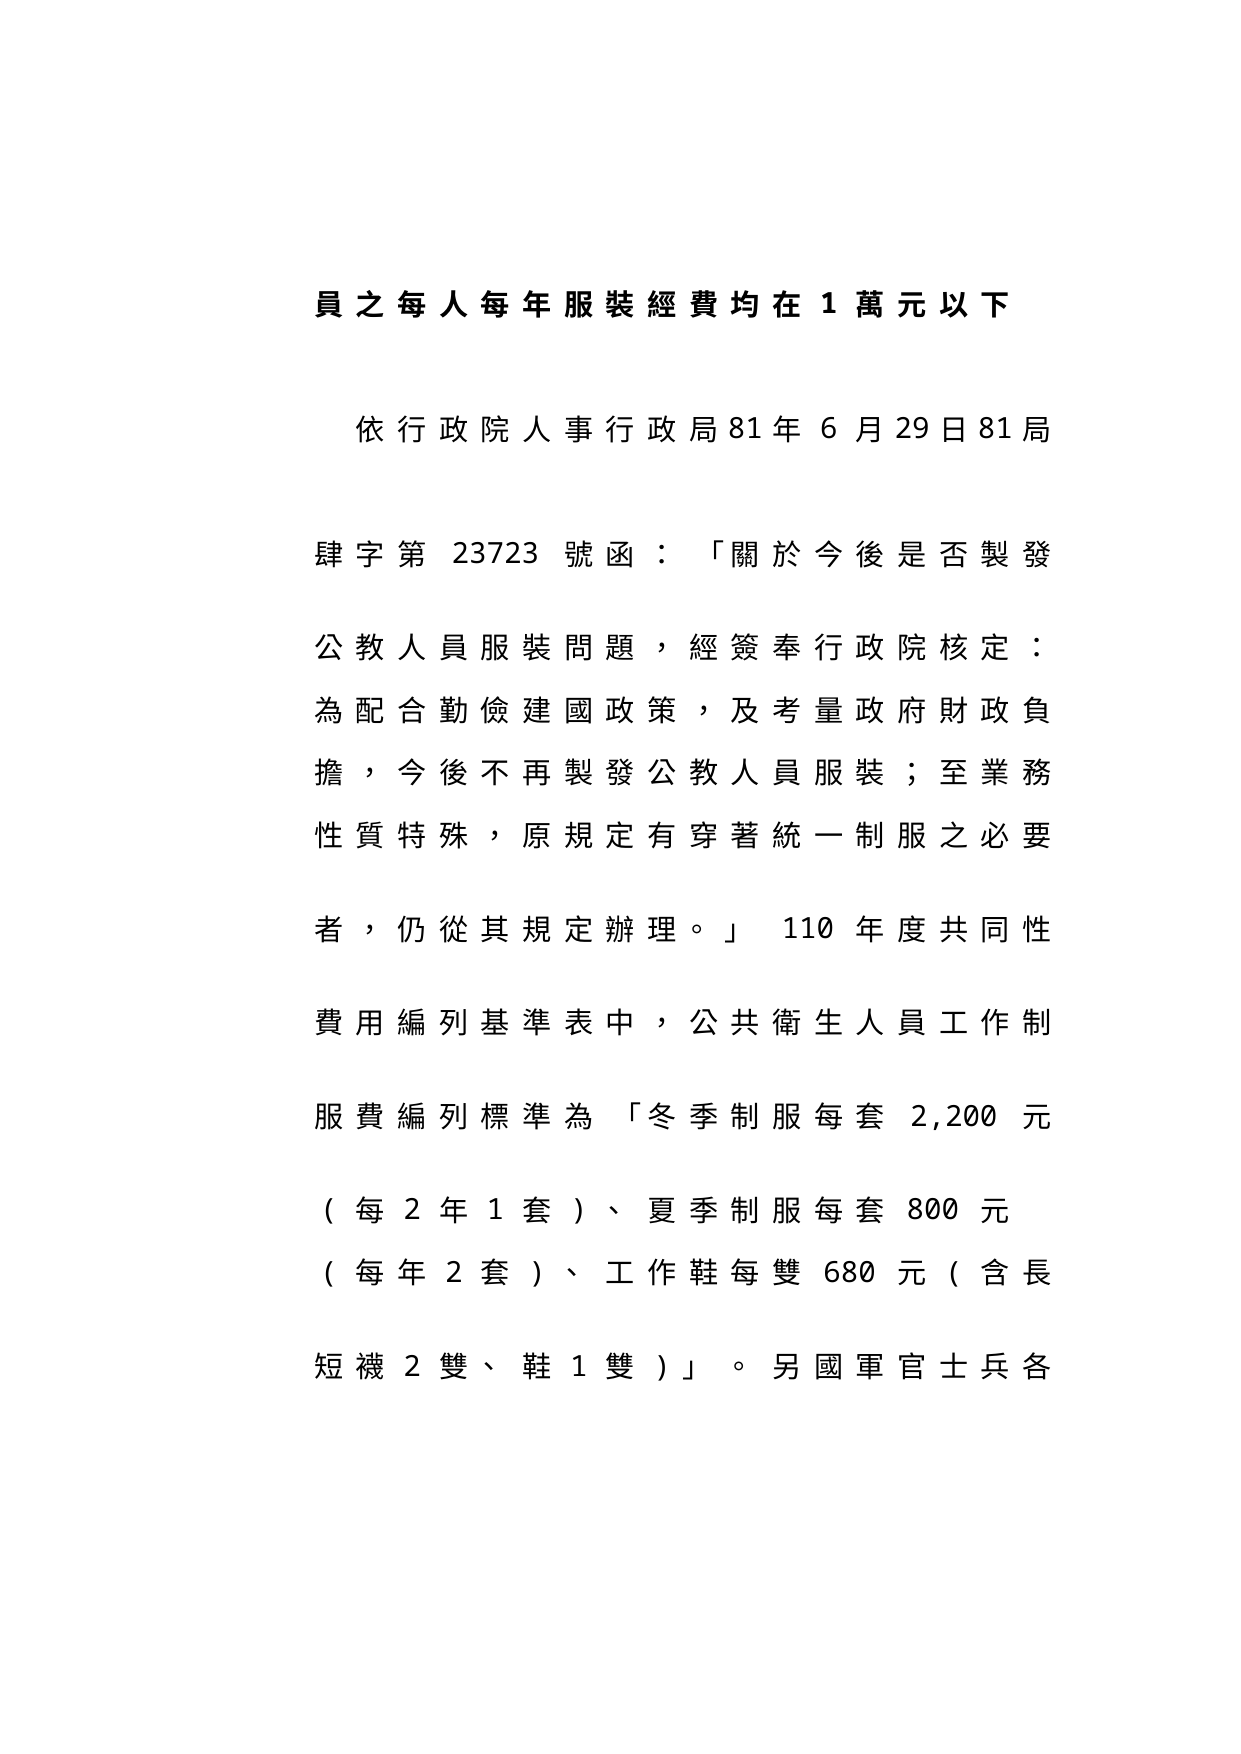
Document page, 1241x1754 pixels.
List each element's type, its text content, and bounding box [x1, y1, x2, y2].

text 員之每人每年服裝經費均在1萬元以下 [242, 229, 1058, 354]
text 依行政院人事行政局81年6月29日81局肆字第23723號函：「關於今後是否製發公教人員服裝問題，經簽奉行政院核定：為配合勤儉建國政策，及考量政府財政負擔，今後不再製發公教人員服裝；至業務性質特殊，原規定有穿著統一制服之必要者，仍從其規定辦理。」110年度共同性費用編列基準表中，公共衛生人員工作制服費編列標準為「冬季制服每套2,200元(每2年1套)、夏季制服每套800元(每年2套)、工作鞋每雙680元(含長短襪2雙、鞋1雙)」。另國軍官士兵各年度定額服裝費為9,860元，警察人員雖未明定每人每年服裝費額度，惟依警政署署本部108年度至110年度為該署員警服裝費分別編列223萬2千元、200萬8千元及180萬7千元，以該署預算員額598人換算，平均每人服裝費額度約3,732元、3,358元及3,022元。 [271, 354, 1058, 1417]
